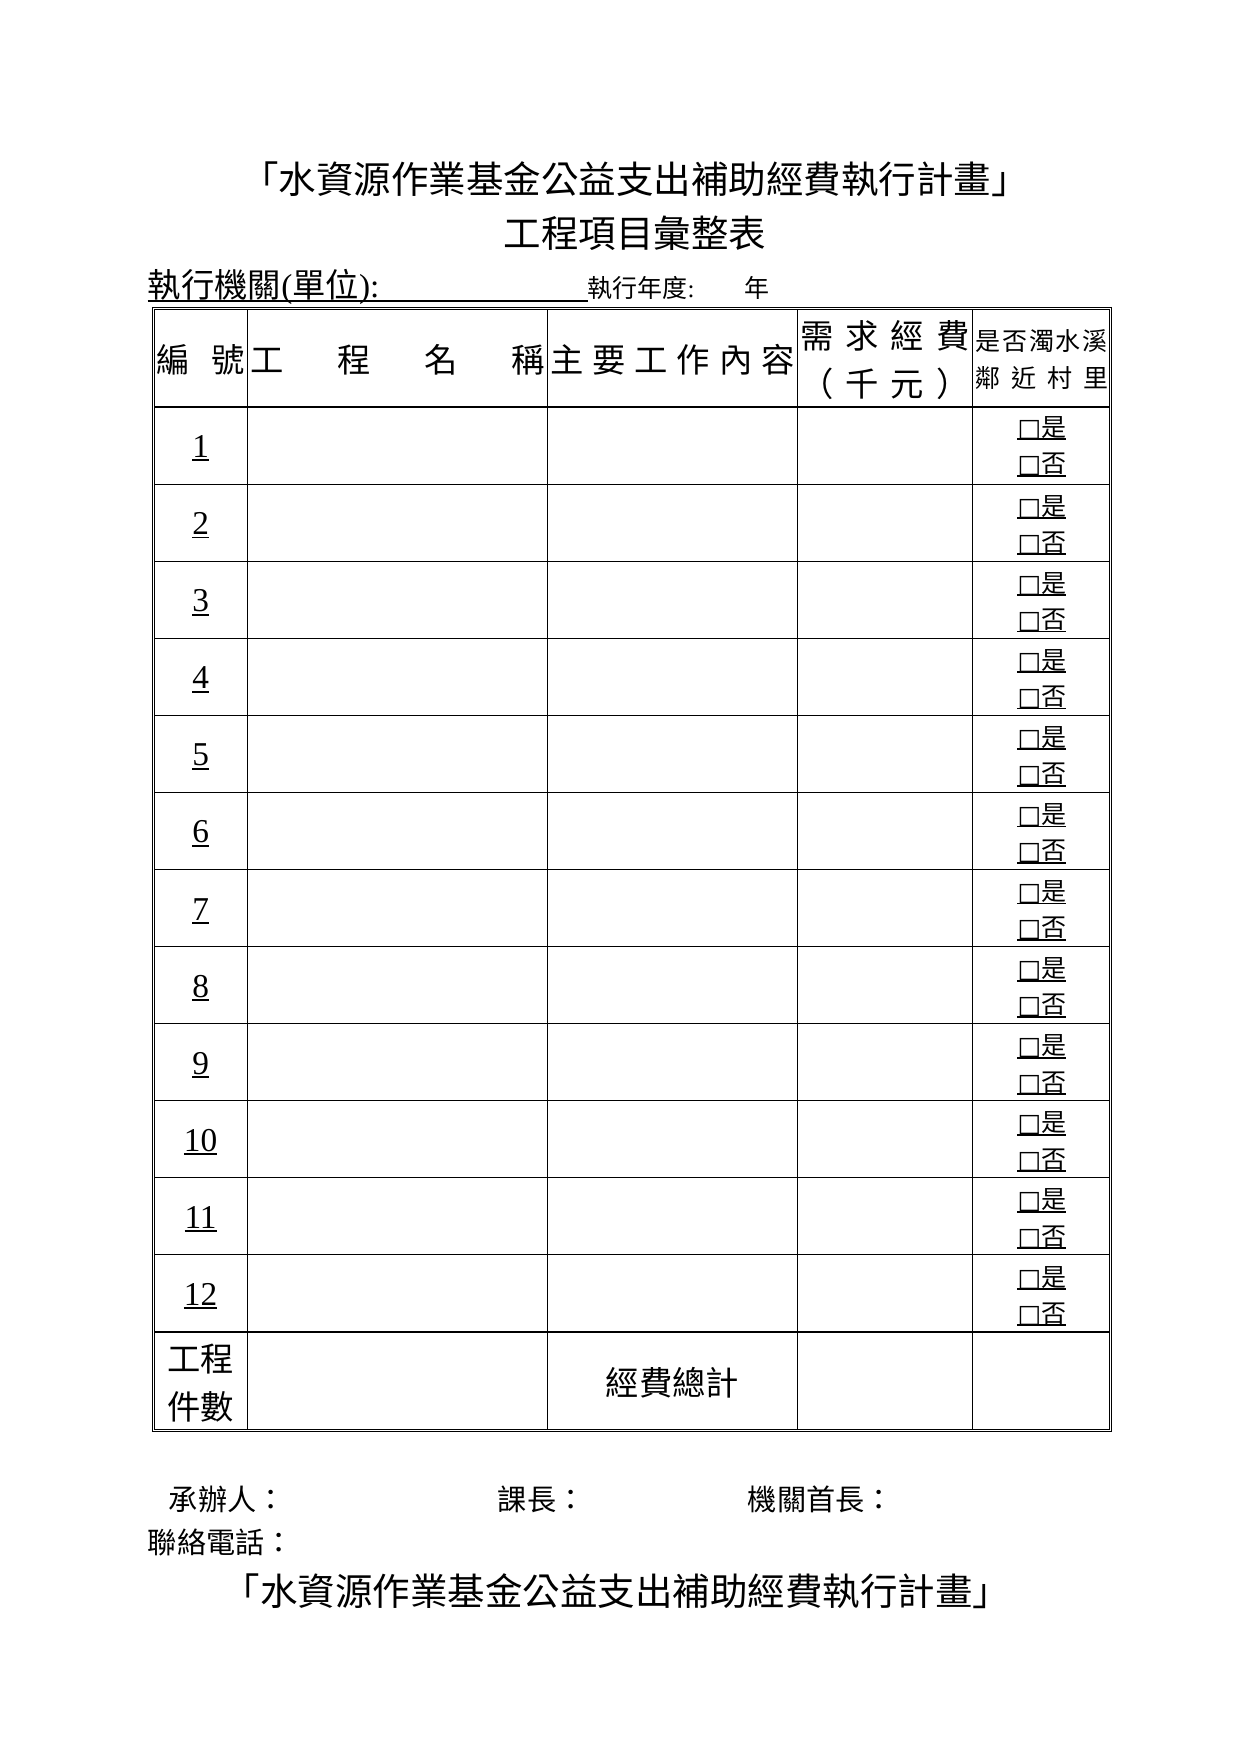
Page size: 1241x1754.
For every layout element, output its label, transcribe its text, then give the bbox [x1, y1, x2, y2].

table_cell [548, 1024, 797, 1100]
table_cell [798, 1024, 972, 1100]
table_cell □是 □否 [973, 639, 1109, 715]
table_cell [798, 716, 972, 792]
table_cell [798, 947, 972, 1023]
table_cell [798, 1101, 972, 1177]
table_cell [248, 716, 547, 792]
table_cell [548, 1101, 797, 1177]
table_cell [798, 639, 972, 715]
table_cell □是 □否 [973, 562, 1109, 638]
table_cell [548, 639, 797, 715]
table_cell [548, 716, 797, 792]
table_cell [248, 639, 547, 715]
table_cell [248, 562, 547, 638]
table_cell 5 [155, 716, 247, 792]
table_cell 11 [155, 1178, 247, 1254]
table_cell [248, 1255, 547, 1331]
table_cell 10 [155, 1101, 247, 1177]
table_cell [548, 485, 797, 561]
table_cell [548, 1178, 797, 1254]
text 執行機關(單位): 執行年度: 年 [148, 258, 1122, 307]
table_cell [248, 1178, 547, 1254]
table_header 編號 [155, 310, 247, 406]
table_cell [548, 870, 797, 946]
table_header 是否濁水溪鄰近村里 [973, 310, 1109, 406]
table_cell [248, 485, 547, 561]
table_cell [248, 1024, 547, 1100]
table_cell [248, 408, 547, 483]
table_cell □是 □否 [973, 947, 1109, 1023]
table_cell □是 □否 [973, 870, 1109, 946]
table_cell 7 [155, 870, 247, 946]
table_cell [548, 562, 797, 638]
table_cell [248, 793, 547, 869]
table_cell [798, 1178, 972, 1254]
table_header 需求經費 （千元） [798, 310, 972, 406]
table_cell □是 □否 [973, 793, 1109, 869]
table_cell □是 □否 [973, 1178, 1109, 1254]
table_cell [548, 793, 797, 869]
table_cell □是 □否 [973, 408, 1109, 483]
table_header 主要工作內容 [548, 310, 797, 406]
table_cell 工程件數 [155, 1333, 247, 1429]
text 聯絡電話： [148, 1519, 1122, 1562]
table_cell [798, 1255, 972, 1331]
table_cell [798, 562, 972, 638]
table_cell 2 [155, 485, 247, 561]
table_cell 經費總計 [548, 1333, 797, 1429]
text 工程項目彙整表 [148, 204, 1122, 258]
table_cell [798, 485, 972, 561]
text 「水資源作業基金公益支出補助經費執行計畫」 [110, 1562, 1122, 1616]
table_cell [548, 1255, 797, 1331]
table_cell [798, 870, 972, 946]
table_cell [798, 408, 972, 483]
table_header 工程名稱 [248, 310, 547, 406]
table_cell □是 □否 [973, 1255, 1109, 1331]
table_cell [548, 408, 797, 483]
table_cell 9 [155, 1024, 247, 1100]
table_cell [248, 1333, 547, 1429]
table_cell 6 [155, 793, 247, 869]
table_cell 3 [155, 562, 247, 638]
table_cell [248, 947, 547, 1023]
table_cell [798, 793, 972, 869]
table_cell 1 [155, 408, 247, 483]
table_cell [248, 1101, 547, 1177]
table_cell □是 □否 [973, 1101, 1109, 1177]
table_cell [973, 1333, 1109, 1429]
text 「水資源作業基金公益支出補助經費執行計畫」 [148, 150, 1122, 204]
table_cell □是 □否 [973, 716, 1109, 792]
table_cell 8 [155, 947, 247, 1023]
table_cell 12 [155, 1255, 247, 1331]
table_cell [798, 1333, 972, 1429]
table_cell □是 □否 [973, 1024, 1109, 1100]
table_cell □是 □否 [973, 485, 1109, 561]
table_cell 4 [155, 639, 247, 715]
text 承辦人： 課長： 機關首長： [110, 1476, 1122, 1519]
table_cell [548, 947, 797, 1023]
table_cell [248, 870, 547, 946]
